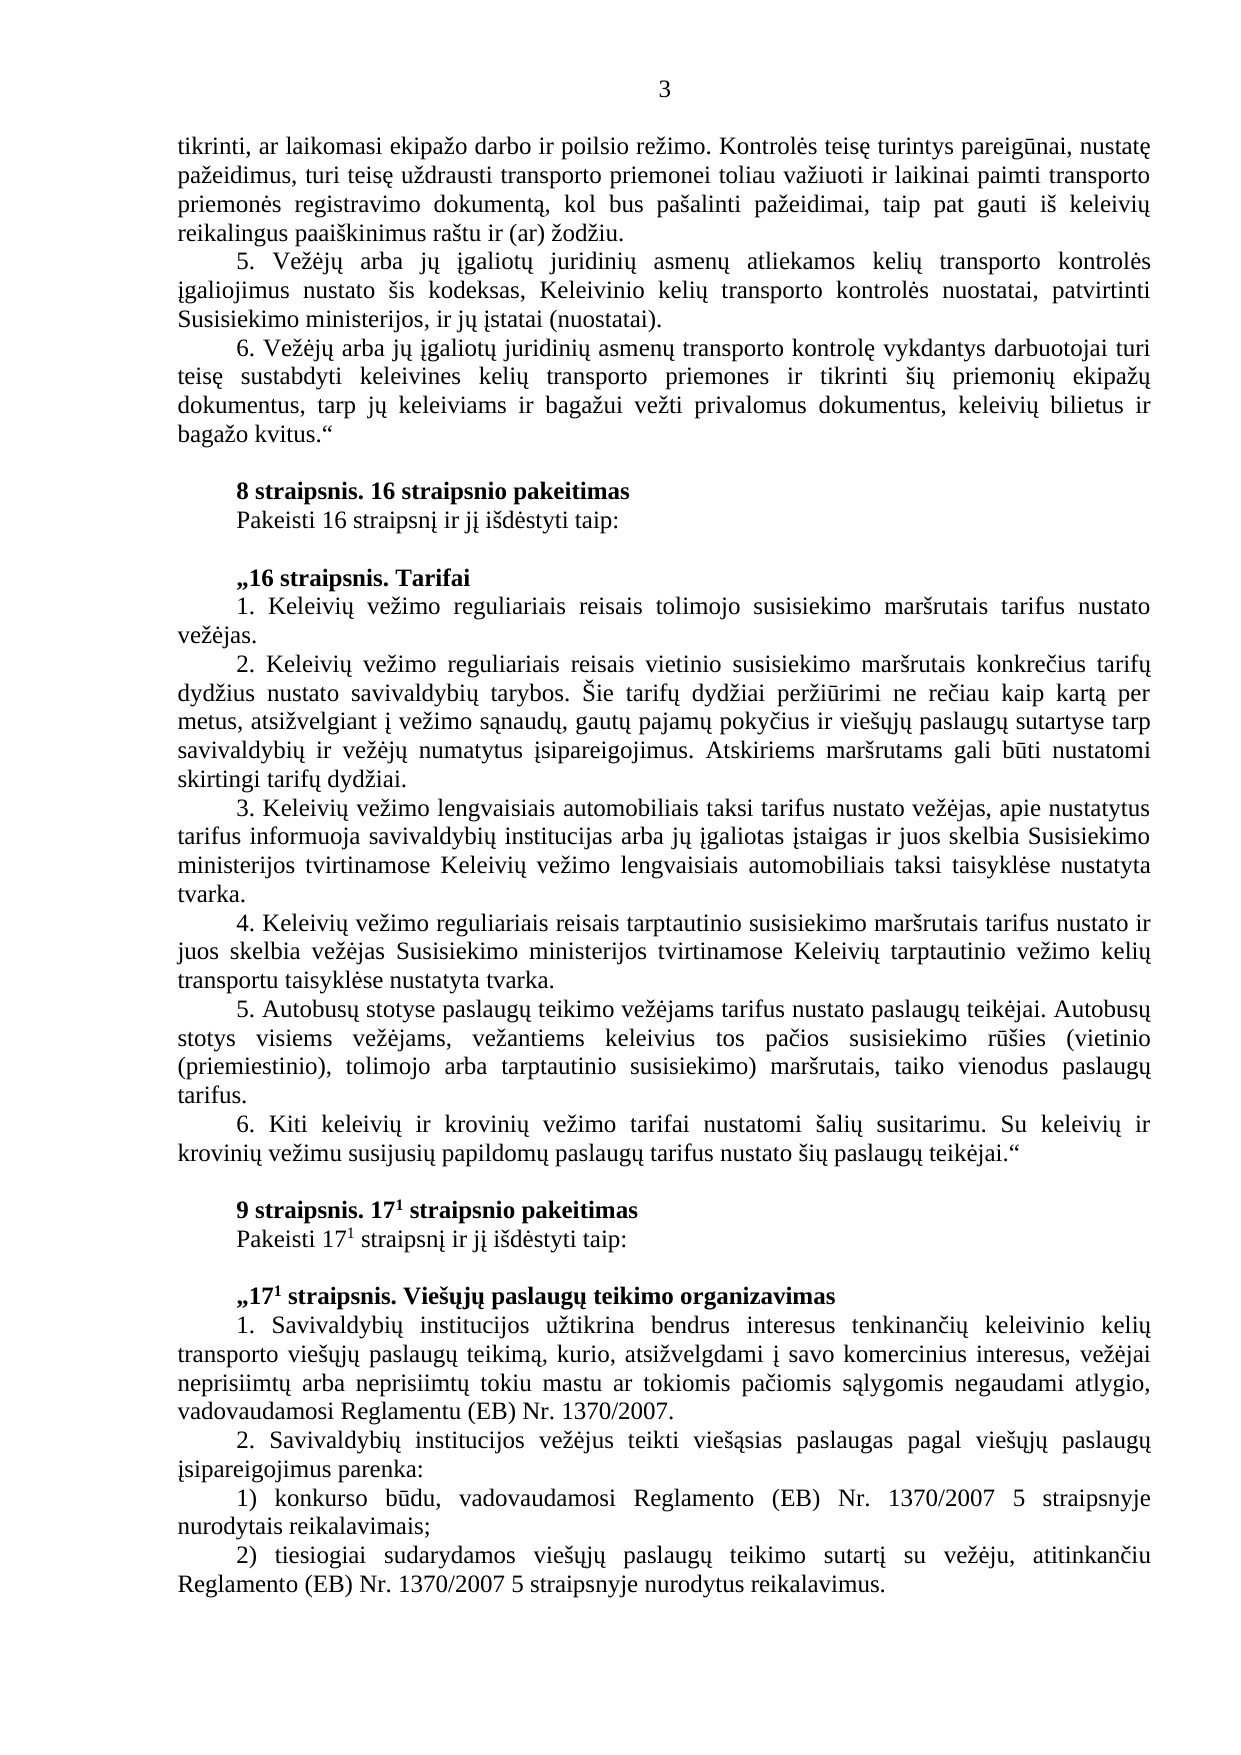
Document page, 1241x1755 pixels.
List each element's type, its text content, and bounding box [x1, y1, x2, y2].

text 6. Vežėjų arba jų įgaliotų juridinių asmenų transporto kontrolę vykdantys darbuotojai turi teisę sustabdyti keleivines kelių transporto priemones ir tikrinti šių priemonių ekipažų dokumentus, tarp jų keleiviams ir bagažui vežti privalomus dokumentus, keleivių bilietus ir bagažo kvitus.“ [177, 333, 1152, 448]
text 2) tiesiogiai sudarydamos viešųjų paslaugų teikimo sutartį su vežėju, atitinkančiu Reglamento (EB) Nr. 1370/2007 5 straipsnyje nurodytus reikalavimus. [177, 1540, 1152, 1598]
text 4. Keleivių vežimo reguliariais reisais tarptautinio susisiekimo maršrutais tarifus nustato ir juos skelbia vežėjas Susisiekimo ministerijos tvirtinamose Keleivių tarptautinio vežimo kelių transportu taisyklėse nustatyta tvarka. [177, 908, 1152, 994]
text 8 straipsnis. 16 straipsnio pakeitimas [177, 476, 1152, 505]
text 5. Vežėjų arba jų įgaliotų juridinių asmenų atliekamos kelių transporto kontrolės įgaliojimus nustato šis kodeksas, Keleivinio kelių transporto kontrolės nuostatai, patvirtinti Susisiekimo ministerijos, ir jų įstatai (nuostatai). [177, 246, 1152, 333]
text Pakeisti 171 straipsnį ir jį išdėstyti taip: [177, 1224, 1152, 1253]
text 2. Savivaldybių institucijos vežėjus teikti viešąsias paslaugas pagal viešųjų paslaugų įsipareigojimus parenka: [177, 1425, 1152, 1483]
text 1. Keleivių vežimo reguliariais reisais tolimojo susisiekimo maršrutais tarifus nustato vežėjas. [177, 591, 1152, 649]
text „16 straipsnis. Tarifai [177, 563, 1152, 591]
text 1. Savivaldybių institucijos užtikrina bendrus interesus tenkinančių keleivinio kelių transporto viešųjų paslaugų teikimą, kurio, atsižvelgdami į savo komercinius interesus, vežėjai neprisiimtų arba neprisiimtų tokiu mastu ar tokiomis pačiomis sąlygomis negaudami atlygio, vadovaudamosi Reglamentu (EB) Nr. 1370/2007. [177, 1310, 1152, 1425]
text 5. Autobusų stotyse paslaugų teikimo vežėjams tarifus nustato paslaugų teikėjai. Autobusų stotys visiems vežėjams, vežantiems keleivius tos pačios susisiekimo rūšies (vietinio (priemiestinio), tolimojo arba tarptautinio susisiekimo) maršrutais, taiko vienodus paslaugų tarifus. [177, 994, 1152, 1109]
text Pakeisti 16 straipsnį ir jį išdėstyti taip: [177, 505, 1152, 534]
text „171 straipsnis. Viešųjų paslaugų teikimo organizavimas [177, 1281, 1152, 1310]
text 3. Keleivių vežimo lengvaisiais automobiliais taksi tarifus nustato vežėjas, apie nustatytus tarifus informuoja savivaldybių institucijas arba jų įgaliotas įstaigas ir juos skelbia Susisiekimo ministerijos tvirtinamose Keleivių vežimo lengvaisiais automobiliais taksi taisyklėse nustatyta tvarka. [177, 793, 1152, 908]
text 1) konkurso būdu, vadovaudamosi Reglamento (EB) Nr. 1370/2007 5 straipsnyje nurodytais reikalavimais; [177, 1483, 1152, 1540]
text 9 straipsnis. 171 straipsnio pakeitimas [177, 1195, 1152, 1224]
text 6. Kiti keleivių ir krovinių vežimo tarifai nustatomi šalių susitarimu. Su keleivių ir krovinių vežimu susijusių papildomų paslaugų tarifus nustato šių paslaugų teikėjai.“ [177, 1109, 1152, 1166]
text tikrinti, ar laikomasi ekipažo darbo ir poilsio režimo. Kontrolės teisę turintys pareigūnai, nustatę pažeidimus, turi teisę uždrausti transporto priemonei toliau važiuoti ir laikinai paimti transporto priemonės registravimo dokumentą, kol bus pašalinti pažeidimai, taip pat gauti iš keleivių reikalingus paaiškinimus raštu ir (ar) žodžiu. [177, 131, 1152, 246]
text 2. Keleivių vežimo reguliariais reisais vietinio susisiekimo maršrutais konkrečius tarifų dydžius nustato savivaldybių tarybos. Šie tarifų dydžiai peržiūrimi ne rečiau kaip kartą per metus, atsižvelgiant į vežimo sąnaudų, gautų pajamų pokyčius ir viešųjų paslaugų sutartyse tarp savivaldybių ir vežėjų numatytus įsipareigojimus. Atskiriems maršrutams gali būti nustatomi skirtingi tarifų dydžiai. [177, 649, 1152, 793]
